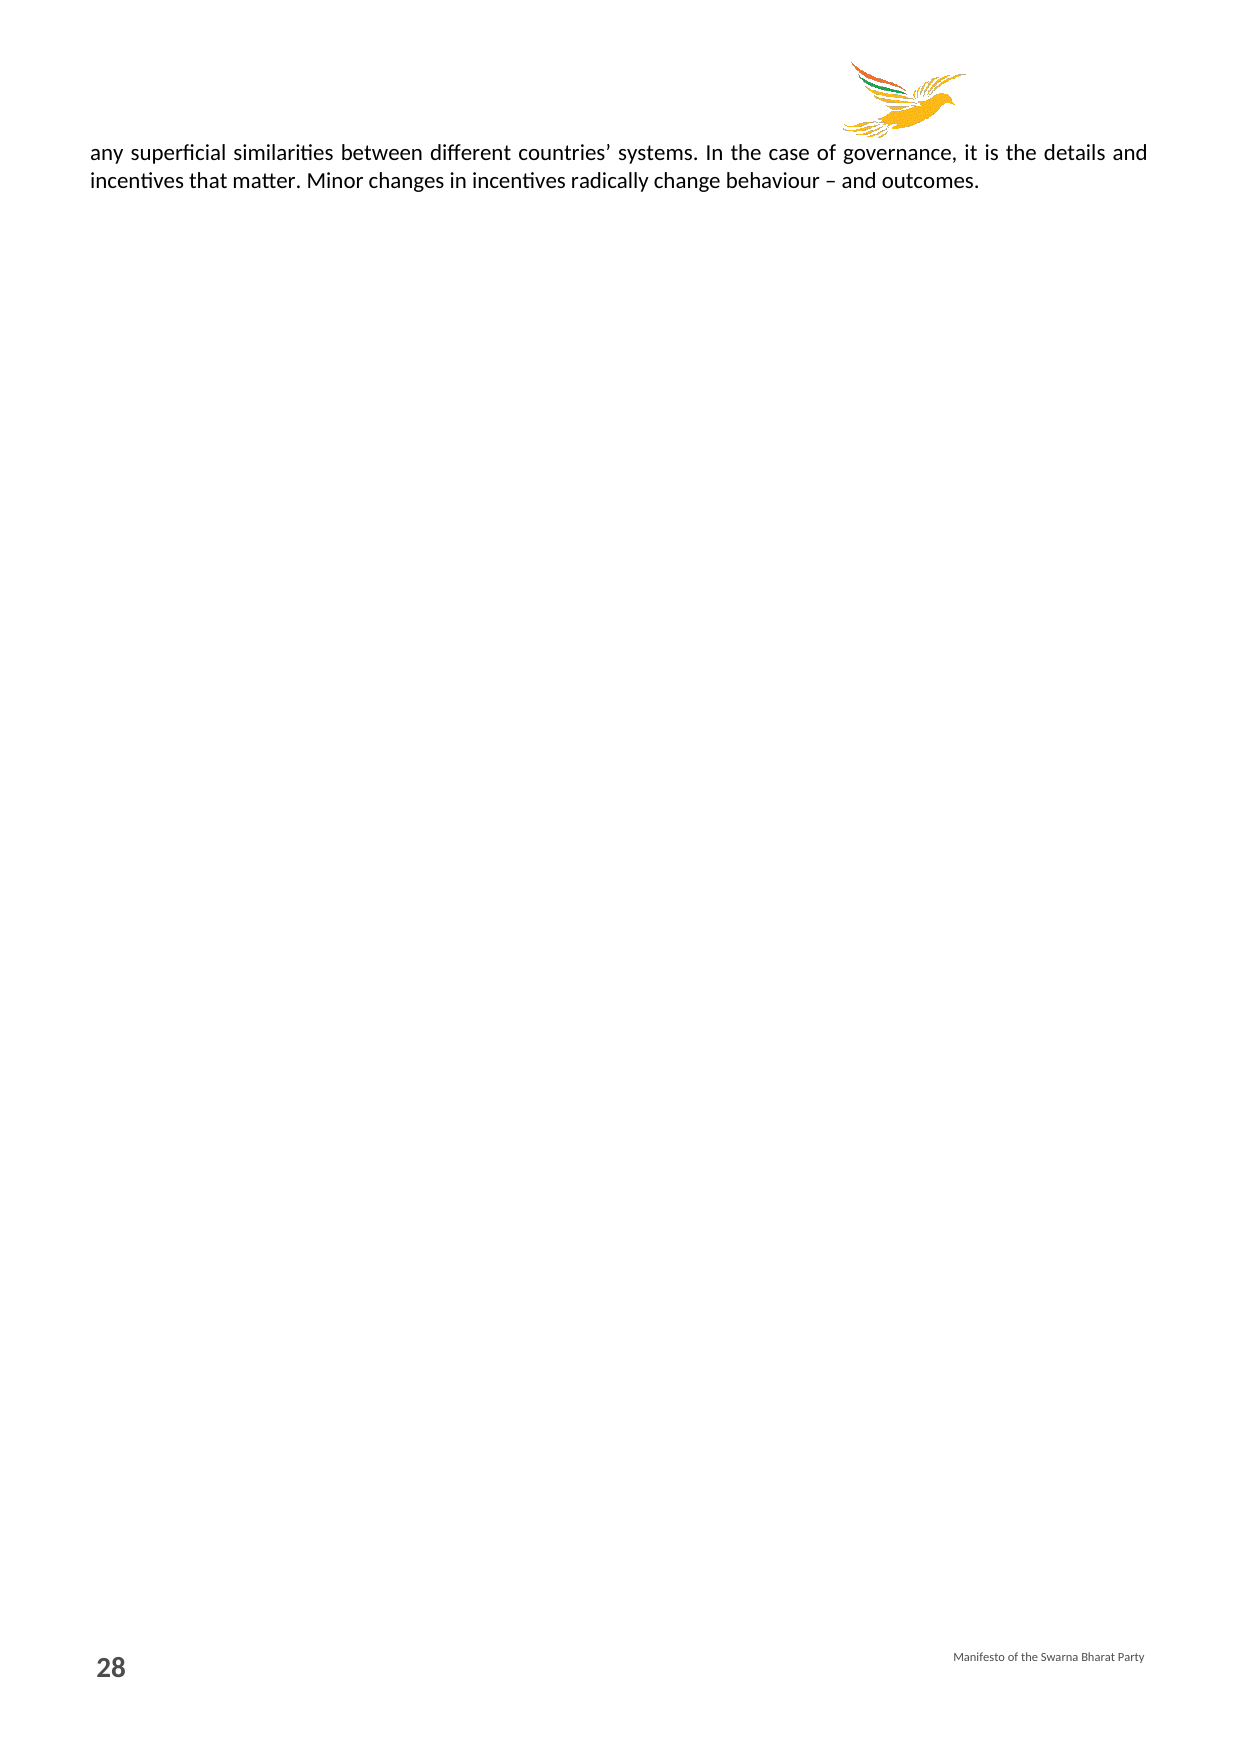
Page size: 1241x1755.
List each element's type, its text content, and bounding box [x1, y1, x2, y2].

text any superficial similarities between different countries’ systems. In the case of governance, it is the details and incentives that matter. Minor changes in incentives radically change behaviour – and outcomes. [90, 138, 1150, 194]
